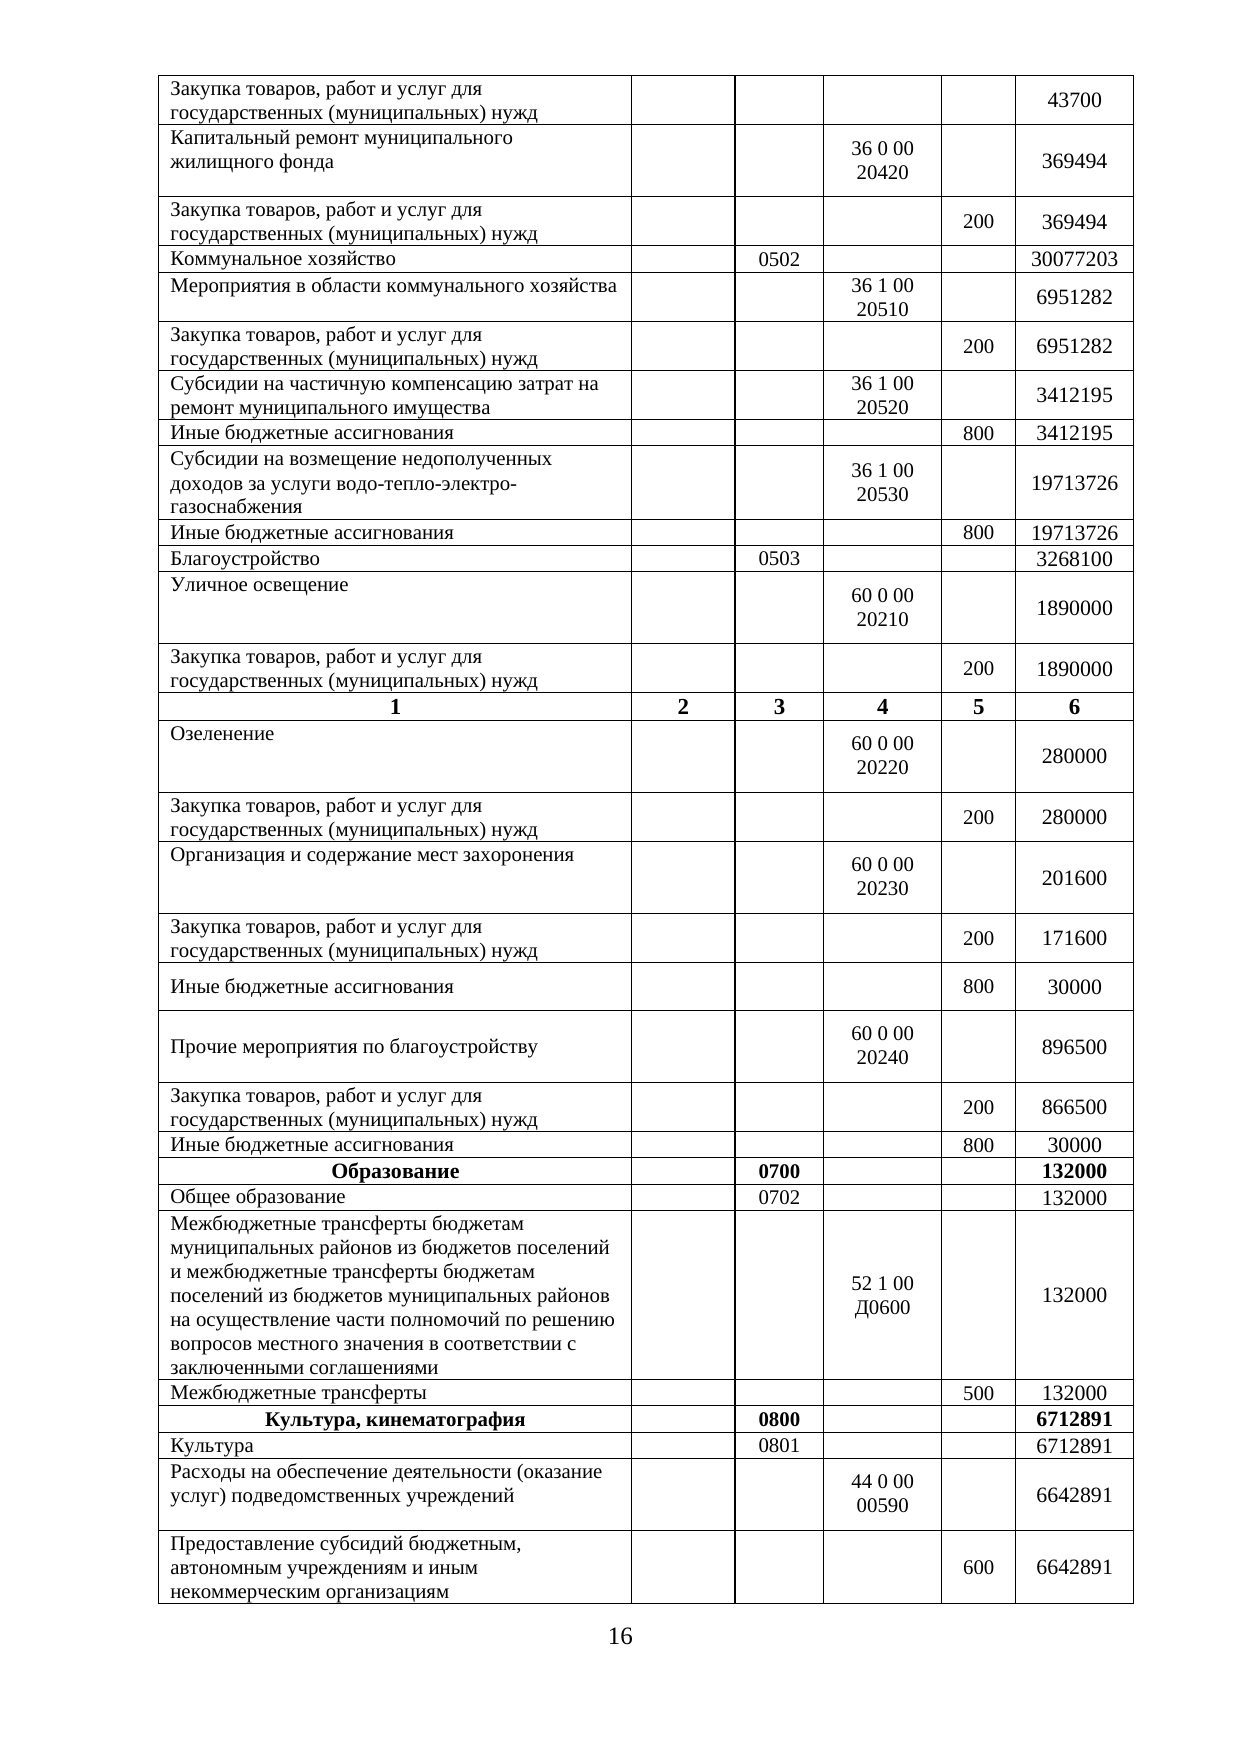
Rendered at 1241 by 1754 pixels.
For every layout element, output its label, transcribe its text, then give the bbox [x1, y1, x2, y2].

table_cell 200 [942, 1083, 1015, 1131]
table_cell [942, 125, 1015, 196]
table_cell [942, 246, 1015, 272]
table_cell 800 [942, 963, 1015, 1010]
table_cell Благоустройство [159, 546, 631, 571]
table_cell [942, 572, 1015, 643]
table_cell 896500 [1016, 1011, 1133, 1082]
table_cell [632, 1459, 734, 1530]
table_cell [942, 1011, 1015, 1082]
table_cell Субсидии на возмещение недополученных доходов за услуги водо-тепло-электро-газоснабжения [159, 446, 631, 518]
table_cell [632, 546, 734, 571]
table_cell [942, 1433, 1015, 1458]
table_cell Прочие мероприятия по благоустройству [159, 1011, 631, 1082]
table_cell 43700 [1016, 76, 1133, 124]
table_cell [736, 1459, 823, 1530]
table_cell Организация и содержание мест захоронения [159, 842, 631, 913]
table_cell [632, 572, 734, 643]
table_cell Закупка товаров, работ и услуг для государственных (муниципальных) нужд [159, 76, 631, 124]
table_cell Закупка товаров, работ и услуг для государственных (муниципальных) нужд [159, 644, 631, 692]
table_cell [736, 572, 823, 643]
table_cell Закупка товаров, работ и услуг для государственных (муниципальных) нужд [159, 1083, 631, 1131]
table_cell Культура [159, 1433, 631, 1458]
table_cell Субсидии на частичную компенсацию затрат на ремонт муниципального имущества [159, 371, 631, 419]
table_cell 132000 [1016, 1380, 1133, 1405]
table_cell 6951282 [1016, 322, 1133, 370]
table_cell [942, 1185, 1015, 1210]
table_cell [942, 1158, 1015, 1183]
table_cell [736, 197, 823, 245]
table_cell [824, 1083, 941, 1131]
table_cell [824, 322, 941, 370]
table_cell 60 0 00 20220 [824, 721, 941, 792]
table_cell Закупка товаров, работ и услуг для государственных (муниципальных) нужд [159, 322, 631, 370]
table_cell Уличное освещение [159, 572, 631, 643]
table_cell [632, 322, 734, 370]
table_cell 0702 [736, 1185, 823, 1210]
table_cell 5 [942, 693, 1015, 719]
table_cell 0503 [736, 546, 823, 571]
table_cell 30000 [1016, 1132, 1133, 1157]
table_cell [824, 1185, 941, 1210]
table_cell 369494 [1016, 197, 1133, 245]
table_cell [632, 125, 734, 196]
table_cell Озеленение [159, 721, 631, 792]
table_cell [632, 914, 734, 962]
table_cell [942, 1406, 1015, 1432]
table_cell [632, 1185, 734, 1210]
table_cell 866500 [1016, 1083, 1133, 1131]
table_cell [942, 1459, 1015, 1530]
table_cell Иные бюджетные ассигнования [159, 420, 631, 445]
table_cell [632, 842, 734, 913]
table_cell 132000 [1016, 1211, 1133, 1379]
table_cell 36 1 00 20530 [824, 446, 941, 518]
table_cell 19713726 [1016, 520, 1133, 545]
table_cell [736, 793, 823, 841]
table_cell 3412195 [1016, 371, 1133, 419]
table_cell 6951282 [1016, 273, 1133, 321]
table_cell 1890000 [1016, 572, 1133, 643]
table_cell [736, 520, 823, 545]
table_cell [736, 914, 823, 962]
table_cell [632, 446, 734, 518]
table_cell Закупка товаров, работ и услуг для государственных (муниципальных) нужд [159, 793, 631, 841]
table_cell Общее образование [159, 1185, 631, 1210]
table_cell Иные бюджетные ассигнования [159, 963, 631, 1010]
table_cell [824, 644, 941, 692]
table_cell 200 [942, 644, 1015, 692]
table_cell [942, 371, 1015, 419]
table_cell [942, 446, 1015, 518]
table_cell 1 [159, 693, 631, 719]
table_cell [736, 644, 823, 692]
table_cell 6712891 [1016, 1406, 1133, 1432]
table_cell [632, 1158, 734, 1183]
table_cell 200 [942, 322, 1015, 370]
table_cell 30077203 [1016, 246, 1133, 272]
table_cell [824, 197, 941, 245]
table_cell [632, 1433, 734, 1458]
table_cell [736, 721, 823, 792]
table_cell [942, 721, 1015, 792]
table_cell 36 1 00 20520 [824, 371, 941, 419]
table_cell [632, 273, 734, 321]
table_cell [632, 1132, 734, 1157]
table_cell [632, 520, 734, 545]
table_cell 30000 [1016, 963, 1133, 1010]
table_cell Закупка товаров, работ и услуг для государственных (муниципальных) нужд [159, 914, 631, 962]
table_cell [824, 1406, 941, 1432]
table_cell [632, 246, 734, 272]
table_cell Иные бюджетные ассигнования [159, 520, 631, 545]
table_cell [632, 793, 734, 841]
table_cell [632, 1211, 734, 1379]
table_cell [942, 546, 1015, 571]
table_cell [736, 76, 823, 124]
table_cell 132000 [1016, 1185, 1133, 1210]
table_cell [824, 420, 941, 445]
table_cell [632, 76, 734, 124]
table_cell [942, 76, 1015, 124]
table_cell 0800 [736, 1406, 823, 1432]
table_cell [824, 1132, 941, 1157]
table_cell Культура, кинематография [159, 1406, 631, 1432]
table_cell [632, 1406, 734, 1432]
table_cell [632, 1380, 734, 1405]
table_cell [632, 721, 734, 792]
table_cell [632, 1083, 734, 1131]
table_cell 60 0 00 20230 [824, 842, 941, 913]
table_cell [632, 644, 734, 692]
table_cell 36 0 00 20420 [824, 125, 941, 196]
table_cell [736, 125, 823, 196]
table_cell [736, 1531, 823, 1603]
table_cell 0700 [736, 1158, 823, 1183]
table_cell 200 [942, 914, 1015, 962]
table_cell [824, 1433, 941, 1458]
table_cell 0502 [736, 246, 823, 272]
table_cell 6 [1016, 693, 1133, 719]
table_cell Закупка товаров, работ и услуг для государственных (муниципальных) нужд [159, 197, 631, 245]
table_cell [736, 420, 823, 445]
table_cell 132000 [1016, 1158, 1133, 1183]
table_cell [632, 1531, 734, 1603]
table_cell [824, 1158, 941, 1183]
table_cell Капитальный ремонт муниципального жилищного фонда [159, 125, 631, 196]
table_cell [824, 246, 941, 272]
table_cell [824, 793, 941, 841]
table_cell 0801 [736, 1433, 823, 1458]
table_cell 4 [824, 693, 941, 719]
table_cell [736, 1011, 823, 1082]
table_cell 500 [942, 1380, 1015, 1405]
table_cell Предоставление субсидий бюджетным, автономным учреждениям и иным некоммерческим организациям [159, 1531, 631, 1603]
table_cell Мероприятия в области коммунального хозяйства [159, 273, 631, 321]
table_cell 200 [942, 197, 1015, 245]
table_cell [736, 1132, 823, 1157]
table_cell 44 0 00 00590 [824, 1459, 941, 1530]
table_cell 800 [942, 520, 1015, 545]
table_cell 19713726 [1016, 446, 1133, 518]
table_cell 600 [942, 1531, 1015, 1603]
table_cell [824, 1380, 941, 1405]
table_cell [632, 420, 734, 445]
table_cell 171600 [1016, 914, 1133, 962]
table_cell [632, 1011, 734, 1082]
table_cell 800 [942, 1132, 1015, 1157]
table_cell [824, 520, 941, 545]
table_cell 3 [736, 693, 823, 719]
table_cell [736, 963, 823, 1010]
table_cell [824, 1531, 941, 1603]
table_cell Расходы на обеспечение деятельности (оказание услуг) подведомственных учреждений [159, 1459, 631, 1530]
table_cell 60 0 00 20210 [824, 572, 941, 643]
table_cell 800 [942, 420, 1015, 445]
table_cell [942, 842, 1015, 913]
table_cell [736, 1083, 823, 1131]
table_cell 200 [942, 793, 1015, 841]
table_cell [824, 546, 941, 571]
table_cell Межбюджетные трансферты [159, 1380, 631, 1405]
table_cell 60 0 00 20240 [824, 1011, 941, 1082]
table_cell [942, 1211, 1015, 1379]
table_cell 6642891 [1016, 1531, 1133, 1603]
table_cell [736, 371, 823, 419]
table_cell [632, 371, 734, 419]
table_cell 3412195 [1016, 420, 1133, 445]
table_cell 1890000 [1016, 644, 1133, 692]
table_cell [824, 914, 941, 962]
table_cell Образование [159, 1158, 631, 1183]
table_cell 52 1 00 Д0600 [824, 1211, 941, 1379]
table_cell [632, 197, 734, 245]
table_cell [824, 963, 941, 1010]
table_cell [736, 322, 823, 370]
table_cell 280000 [1016, 721, 1133, 792]
table_cell [824, 76, 941, 124]
table_cell Коммунальное хозяйство [159, 246, 631, 272]
table_cell 369494 [1016, 125, 1133, 196]
table_cell 280000 [1016, 793, 1133, 841]
table_cell 201600 [1016, 842, 1133, 913]
table_cell [736, 446, 823, 518]
table_cell [736, 273, 823, 321]
table_cell 6642891 [1016, 1459, 1133, 1530]
table_cell [736, 1211, 823, 1379]
table_cell 36 1 00 20510 [824, 273, 941, 321]
table_cell Иные бюджетные ассигнования [159, 1132, 631, 1157]
table_cell Межбюджетные трансферты бюджетам муниципальных районов из бюджетов поселений и межбюджетные трансферты бюджетам поселений из бюджетов муниципальных районов на осуществление части полномочий по решению вопросов местного значения в соответствии с заключенными соглашениями [159, 1211, 631, 1379]
table_cell 3268100 [1016, 546, 1133, 571]
table_cell [736, 842, 823, 913]
table_cell [942, 273, 1015, 321]
table_cell 6712891 [1016, 1433, 1133, 1458]
table_cell [736, 1380, 823, 1405]
table_cell [632, 963, 734, 1010]
table_cell 2 [632, 693, 734, 719]
